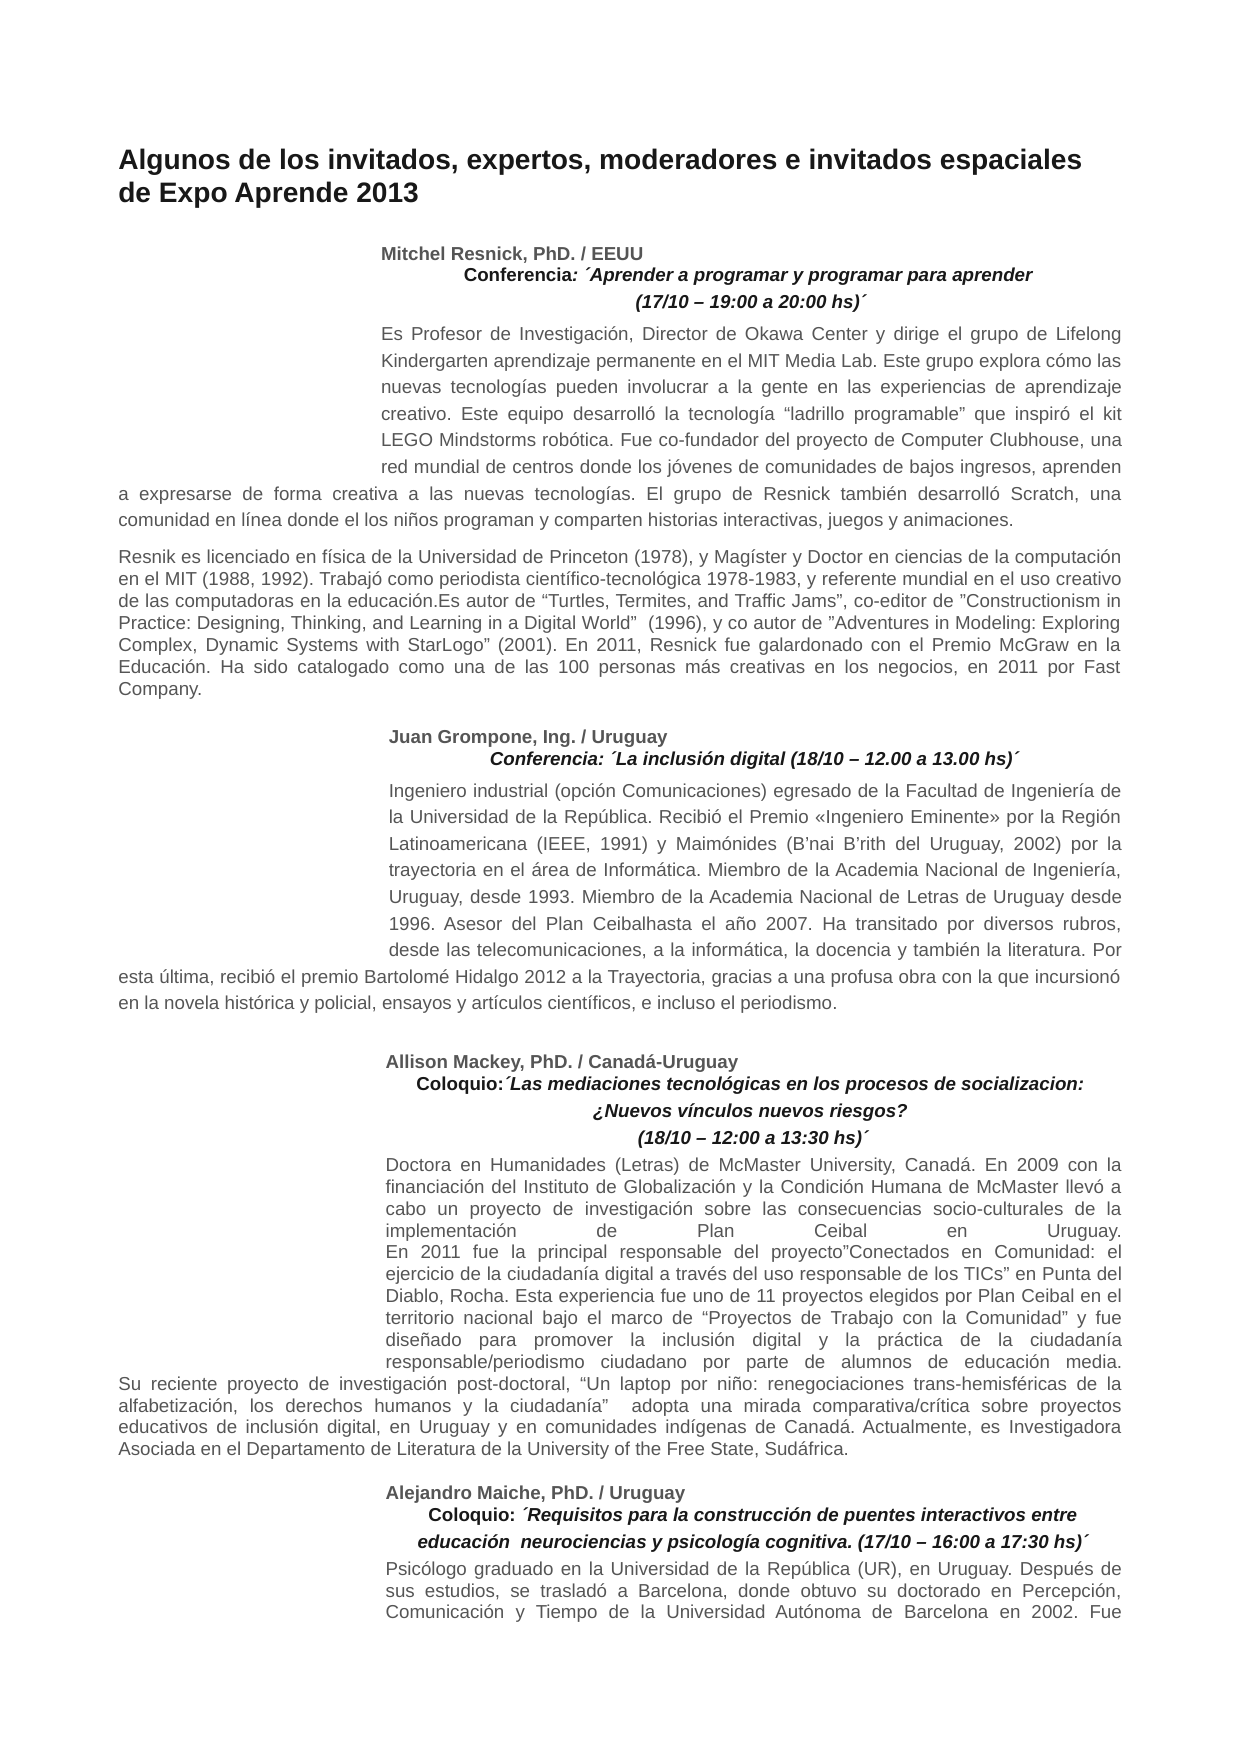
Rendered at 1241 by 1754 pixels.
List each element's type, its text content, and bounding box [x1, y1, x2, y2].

text Allison Mackey, PhD. / Canadá-Uruguay [118, 1051, 1122, 1073]
text Ingeniero industrial (opción Comunicaciones) egresado de la Facultad de Ingeniería de la Universidad de la República. Recibió el Premio «Ingeniero Eminente» por la Región Latinoamericana (IEEE, 1991) y Maimónides (B’nai B’rith del Uruguay, 2002) por la trayectoria en el área de Informática. Miembro de la Academia Nacional de Ingeniería, Uruguay, desde 1993. Miembro de la Academia Nacional de Letras de Uruguay desde 1996. Asesor del Plan Ceibalhasta el año 2007. Ha transitado por diversos rubros, desde las telecomunicaciones, a la informática, la docencia y también la literatura. Por esta última, recibió el premio Bartolomé Hidalgo 2012 a la Trayectoria, gracias a una profusa obra con la que incursionó en la novela histórica y policial, ensayos y artículos científicos, e incluso el periodismo. [118, 774, 1122, 1013]
subtitle Algunos de los invitados, expertos, moderadores e invitados espaciales de Expo Aprende 2013 [118, 143, 1122, 208]
text Psicólogo graduado en la Universidad de la República (UR), en Uruguay. Después de sus estudios, se trasladó a Barcelona, donde obtuvo su doctorado en Percepción, Comunicación y Tiempo de la Universidad Autónoma de Barcelona en 2002. Fue [118, 1557, 1122, 1623]
subtitle (17/10 – 19:00 a 20:00 hs)´ [118, 291, 1122, 313]
subtitle Conferencia: ´Aprender a programar y programar para aprender [118, 264, 1122, 286]
subtitle Conferencia: ´La inclusión digital (18/10 – 12.00 a 13.00 hs)´ [118, 748, 1122, 769]
subtitle Coloquio: ´Requisitos para la construcción de puentes interactivos entre educación neurociencias y psicología cognitiva. (17/10 – 16:00 a 17:30 hs)´ [118, 1503, 1122, 1552]
text Es Profesor de Investigación, Director de Okawa Center y dirige el grupo de Lifelong Kindergarten aprendizaje permanente en el MIT Media Lab. Este grupo explora cómo las nuevas tecnologías pueden involucrar a la gente en las experiencias de aprendizaje creativo. Este equipo desarrolló la tecnología “ladrillo programable” que inspiró el kit LEGO Mindstorms robótica. Fue co-fundador del proyecto de Computer Clubhouse, una red mundial de centros donde los jóvenes de comunidades de bajos ingresos, aprenden a expresarse de forma creativa a las nuevas tecnologías. El grupo de Resnick también desarrolló Scratch, una comunidad en línea donde el los niños programan y comparten historias interactivas, juegos y animaciones. [118, 318, 1122, 530]
subtitle Coloquio:´Las mediaciones tecnológicas en los procesos de socializacion: [118, 1073, 1122, 1094]
text Alejandro Maiche, PhD. / Uruguay [118, 1482, 1122, 1503]
text Resnik es licenciado en física de la Universidad de Princeton (1978), y Magíster y Doctor en ciencias de la computación en el MIT (1988, 1992). Trabajó como periodista científico-tecnológica 1978-1983, y referente mundial en el uso creativo de las computadoras en la educación.Es autor de “Turtles, Termites, and Traffic Jams”, co-editor de ”Constructionism in Practice: Designing, Thinking, and Learning in a Digital World” (1996), y co autor de ”Adventures in Modeling: Exploring Complex, Dynamic Systems with StarLogo” (2001). En 2011, Resnick fue galardonado con el Premio McGraw en la Educación. Ha sido catalogado como una de las 100 personas más creativas en los negocios, en 2011 por Fast Company. [118, 546, 1122, 699]
text Mitchel Resnick, PhD. / EEUU [118, 242, 1122, 264]
subtitle ¿Nuevos vínculos nuevos riesgos? [118, 1100, 1122, 1121]
text Doctora en Humanidades (Letras) de McMaster University, Canadá. En 2009 con la financiación del Instituto de Globalización y la Condición Humana de McMaster llevó a cabo un proyecto de investigación sobre las consecuencias socio-culturales de la implementación de Plan Ceibal en Uruguay. En 2011 fue la principal responsable del proyecto”Conectados en Comunidad: el ejercicio de la ciudadanía digital a través del uso responsable de los TICs” en Punta del Diablo, Rocha. Esta experiencia fue uno de 11 proyectos elegidos por Plan Ceibal en el territorio nacional bajo el marco de “Proyectos de Trabajo con la Comunidad” y fue diseñado para promover la inclusión digital y la práctica de la ciudadanía responsable/periodismo ciudadano por parte de alumnos de educación media. Su reciente proyecto de investigación post-doctoral, “Un laptop por niño: renegociaciones trans-hemisféricas de la alfabetización, los derechos humanos y la ciudadanía” adopta una mirada comparativa/crítica sobre proyectos educativos de inclusión digital, en Uruguay y en comunidades indígenas de Canadá. Actualmente, es Investigadora Asociada en el Departamento de Literatura de la University of the Free State, Sudáfrica. [118, 1153, 1122, 1460]
subtitle (18/10 – 12:00 a 13:30 hs)´ [118, 1127, 1122, 1148]
text Juan Grompone, Ing. / Uruguay [118, 721, 1122, 748]
